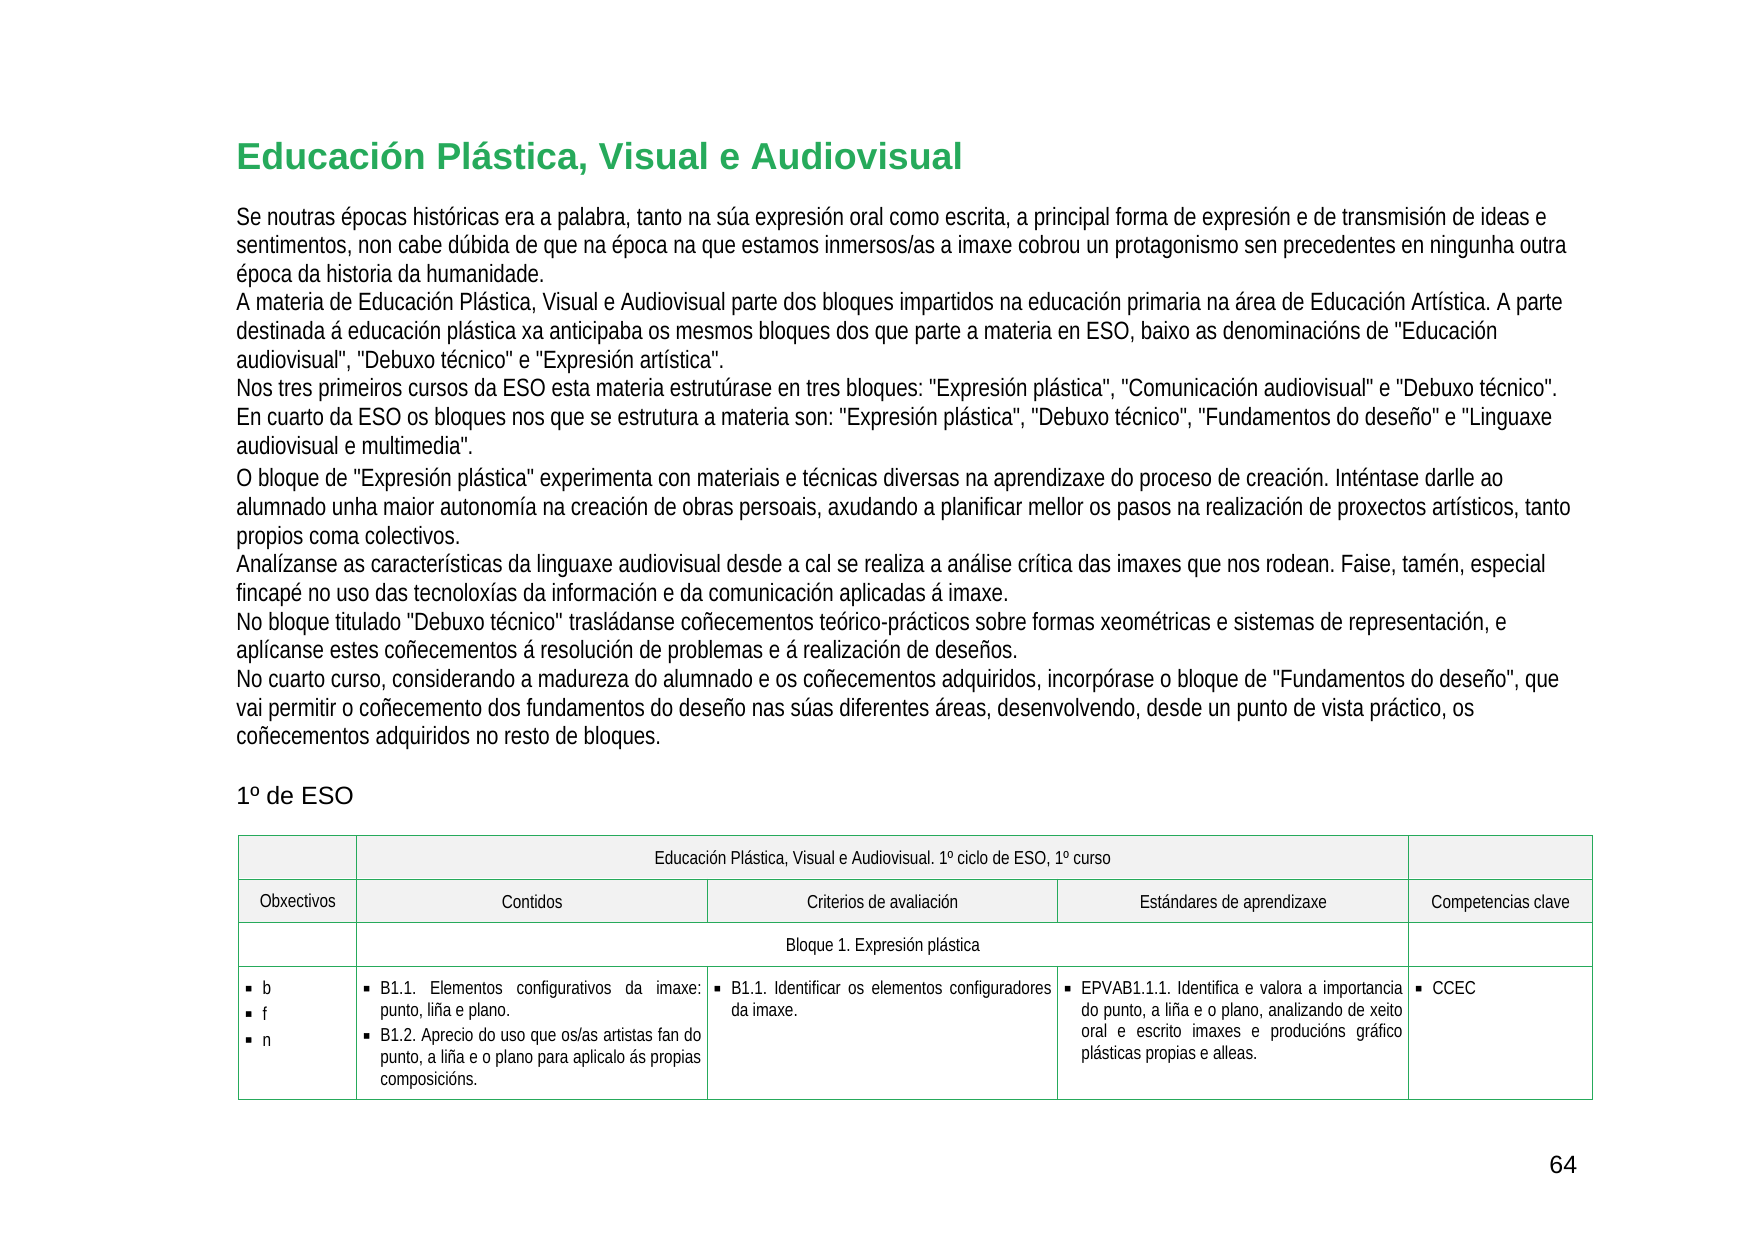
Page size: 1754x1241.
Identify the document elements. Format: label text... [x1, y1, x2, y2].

table_header [1409, 836, 1592, 878]
text 1º de ESO [236, 781, 1577, 810]
table_cell Contidos [357, 880, 707, 922]
table_cell B1.1. Identificar os elementos configuradores da imaxe. [708, 967, 1057, 1099]
table_cell Criterios de avaliación [708, 880, 1057, 922]
table_cell EPVAB1.1.1. Identifica e valora a importancia do punto, a liña e o plano, analizando de xeito oral e escrito imaxes e producións gráfico plásticas propias e alleas. [1058, 967, 1408, 1099]
text Educación Plástica, Visual e Audiovisual [236, 143, 1577, 176]
table_cell CCEC [1409, 967, 1592, 1099]
table_header [239, 836, 356, 878]
table_cell b f n [239, 967, 356, 1099]
table_cell Obxectivos [239, 880, 356, 922]
table_cell Competencias clave [1409, 880, 1592, 922]
table_cell [1409, 923, 1592, 966]
table_cell [239, 923, 356, 966]
table_cell B1.1. Elementos configurativos da imaxe: punto, liña e plano. B1.2. Aprecio do uso que os/as artistas fan do punto, a liña e o plano para aplicalo ás propias composicións. [357, 967, 707, 1099]
text Se noutras épocas históricas era a palabra, tanto na súa expresión oral como escrita, a principal forma de expresión e de transmisión de ideas e sentimentos, non cabe dúbida de que na época na que estamos inmersos/as a imaxe cobrou un protagonismo sen precedentes en ningunha outra época da historia da humanidade. A materia de Educación Plástica, Visual e Audiovisual parte dos bloques impartidos na educación primaria na área de Educación Artística. A parte destinada á educación plástica xa anticipaba os mesmos bloques dos que parte a materia en ESO, baixo as denominacións de "Educación audiovisual", "Debuxo técnico" e "Expresión artística". Nos tres primeiros cursos da ESO esta materia estrutúrase en tres bloques: "Expresión plástica", "Comunicación audiovisual" e "Debuxo técnico". En cuarto da ESO os bloques nos que se estrutura a materia son: "Expresión plástica", "Debuxo técnico", "Fundamentos do deseño" e "Linguaxe audiovisual e multimedia". [236, 201, 1577, 459]
text O bloque de "Expresión plástica" experimenta con materiais e técnicas diversas na aprendizaxe do proceso de creación. Inténtase darlle ao alumnado unha maior autonomía na creación de obras persoais, axudando a planificar mellor os pasos na realización de proxectos artísticos, tanto propios coma colectivos. Analízanse as características da linguaxe audiovisual desde a cal se realiza a análise crítica das imaxes que nos rodean. Faise, tamén, especial fincapé no uso das tecnoloxías da información e da comunicación aplicadas á imaxe. No bloque titulado "Debuxo técnico" trasládanse coñecementos teórico-prácticos sobre formas xeométricas e sistemas de representación, e aplícanse estes coñecementos á resolución de problemas e á realización de deseños. No cuarto curso, considerando a madureza do alumnado e os coñecementos adquiridos, incorpórase o bloque de "Fundamentos do deseño", que vai permitir o coñecemento dos fundamentos do deseño nas súas diferentes áreas, desenvolvendo, desde un punto de vista práctico, os coñecementos adquiridos no resto de bloques. [236, 463, 1577, 750]
table_header Educación Plástica, Visual e Audiovisual. 1º ciclo de ESO, 1º curso [357, 836, 1408, 878]
table_cell Bloque 1. Expresión plástica [357, 923, 1408, 966]
table_cell Estándares de aprendizaxe [1058, 880, 1408, 922]
